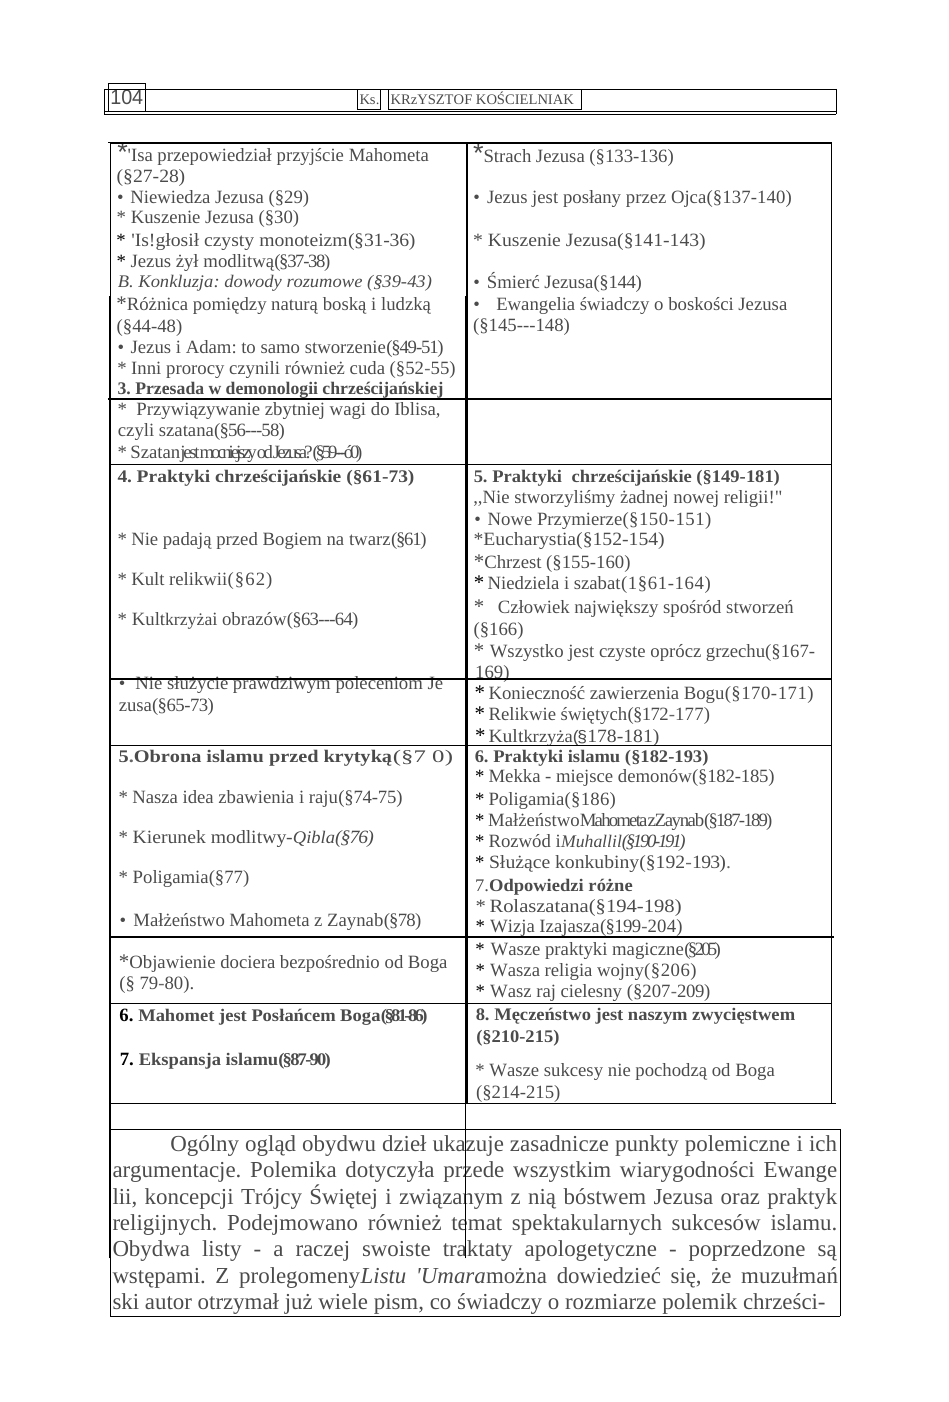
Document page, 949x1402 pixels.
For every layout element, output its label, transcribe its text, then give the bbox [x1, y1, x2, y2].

text 8. Męczeństwo jest naszym zwycięstwem (§210-215) [476, 1004, 826, 1046]
list Nasza idea zbawienia i raju(§74-75) [118, 786, 465, 807]
list Kierunek modlitwy-Qibla(§76) [118, 826, 465, 848]
list Jezus żył modlitwą(§37-38) [116, 251, 466, 272]
list Rozwód iMuhallil(§190-191) [475, 831, 831, 852]
text * Wasze sukcesy nie pochodzą od Boga (§214-215) [475, 1060, 827, 1102]
list Wasze praktyki magiczne(§205) [475, 938, 831, 960]
text *Różnica pomiędzy naturą boską i ludzką (§44-48) [116, 292, 459, 336]
list Poligamia(§77) [118, 866, 465, 888]
list Ewangelia świadczy o boskości Jezusa (§145---148) [473, 293, 824, 336]
list Konieczność zawierzenia Bogu(§170-171) [474, 682, 831, 704]
list Przywiązywanie zbytniej wagi do Iblisa, czyli szatana(§56---58) [117, 400, 459, 441]
text *Chrzest (§155-160) [474, 550, 831, 573]
text 5. Praktyki chrześcijańskie (§149-181) [473, 466, 831, 487]
list Jezus i Adam: to samo stworzenie(§49-51) [117, 336, 465, 358]
text ,,Nie stworzyliśmy żadnej nowej religii!" [473, 487, 831, 508]
text 3. Przesada w demonologii chrześcijańskiej [117, 379, 465, 398]
list Małżeństwo Mahometa z Zaynab(§78) [119, 909, 465, 930]
list Poligamia(§186) [475, 787, 831, 810]
text B. Konkluzja: dowody rozumowe (§39-43) [118, 272, 466, 292]
text 104 [110, 90, 145, 109]
list Wasza religia wojny(§206) [475, 960, 831, 981]
text [110, 85, 145, 89]
list Wizja Izajasza(§199-204) [475, 916, 831, 936]
text *Objawienie dociera bezpośrednio od Boga (§ 79-80). [119, 951, 459, 993]
text KRzYSZTOF KOŚCIELNIAK [390, 91, 581, 107]
list Służące konkubiny(§192-193). [475, 852, 831, 873]
list Rolaszatana(§194-198) [475, 895, 831, 916]
list MałżeństwoMahometazZaynab(§187-189) [475, 810, 831, 831]
list Człowiek największy spośród stworzeń (§166) [473, 594, 823, 639]
list Kultkrzyża(§178-181) [475, 724, 831, 745]
list SzatanjestmocniejszyodJezusa?(§59---ó0) [117, 441, 465, 463]
list Nie padają przed Bogiem na twarz(§61) [117, 527, 465, 549]
text 7.Odpowiedzi różne [475, 875, 831, 895]
text *Strach Jezusa (§133-136) [473, 144, 831, 167]
list Niewiedza Jezusa (§29) [117, 186, 466, 208]
text 6. Praktyki islamu (§182-193) [474, 746, 831, 766]
text * Inni prorocy czynili również cuda (§52-55) [117, 358, 465, 379]
list Niedziela i szabat(1§61-164) [473, 573, 831, 594]
list 'Is!głosił czysty monoteizm(§31-36) [116, 228, 466, 251]
list Kultkrzyżai obrazów(§63---64) [117, 608, 465, 630]
list Kult relikwii(§62) [117, 568, 465, 590]
list Nie służycie prawdziwym poleceniom Je­ zusa(§65-73) [118, 680, 460, 715]
text Ogólny ogląd obydwu dzieł ukazuje zasadnicze punkty polemiczne i ich argumentacje. Polemika dotyczyła przede wszystkim wiarygodności Ewange­ lii, koncepcji Trójcy Świętej i związanym z nią bóstwem Jezusa oraz praktyk religijnych. Podejmowano również temat spektakularnych sukcesów islamu. Obydwa listy - a raczej swoiste traktaty apologetyczne - poprzedzone są wstępami. Z prolegomenyListu 'Umaramożna dowiedzieć się, że muzułmań­ ski autor otrzymał już wiele pism, co świadczy o rozmiarze polemik chrześci- [112, 1130, 838, 1314]
list Nowe Przymierze(§150-151) [474, 508, 831, 529]
list [118, 673, 460, 678]
text 4. Praktyki chrześcijańskie (§61-73) [117, 466, 465, 487]
list Relikwie świętych(§172-177) [474, 704, 831, 724]
list Śmierć Jezusa(§144) [473, 271, 831, 293]
text * Kuszenie Jezusa(§141-143) [473, 229, 831, 251]
text Ks. [359, 91, 380, 107]
list Mahomet jest Posłańcem Boga(§81-86) [119, 1004, 465, 1026]
text (§27-28) [116, 166, 466, 186]
text *Eucharystia(§152-154) [473, 529, 831, 550]
list Ekspansja islamu(§87-90) [119, 1047, 465, 1069]
list Jezus jest posłany przez Ojca(§137-140) [473, 186, 831, 207]
list Wasz raj cielesny (§207-209) [475, 981, 831, 1002]
list Wszystko jest czyste oprócz grzechu(§167- 169) [474, 639, 827, 678]
list Mekka - miejsce demonów(§182-185) [475, 766, 831, 787]
text *'Isa przepowiedział przyjście Mahometa [117, 144, 466, 166]
list Kuszenie Jezusa (§30) [116, 208, 466, 228]
text 5.Obrona islamu przed krytyką(§7 0) [118, 746, 465, 767]
